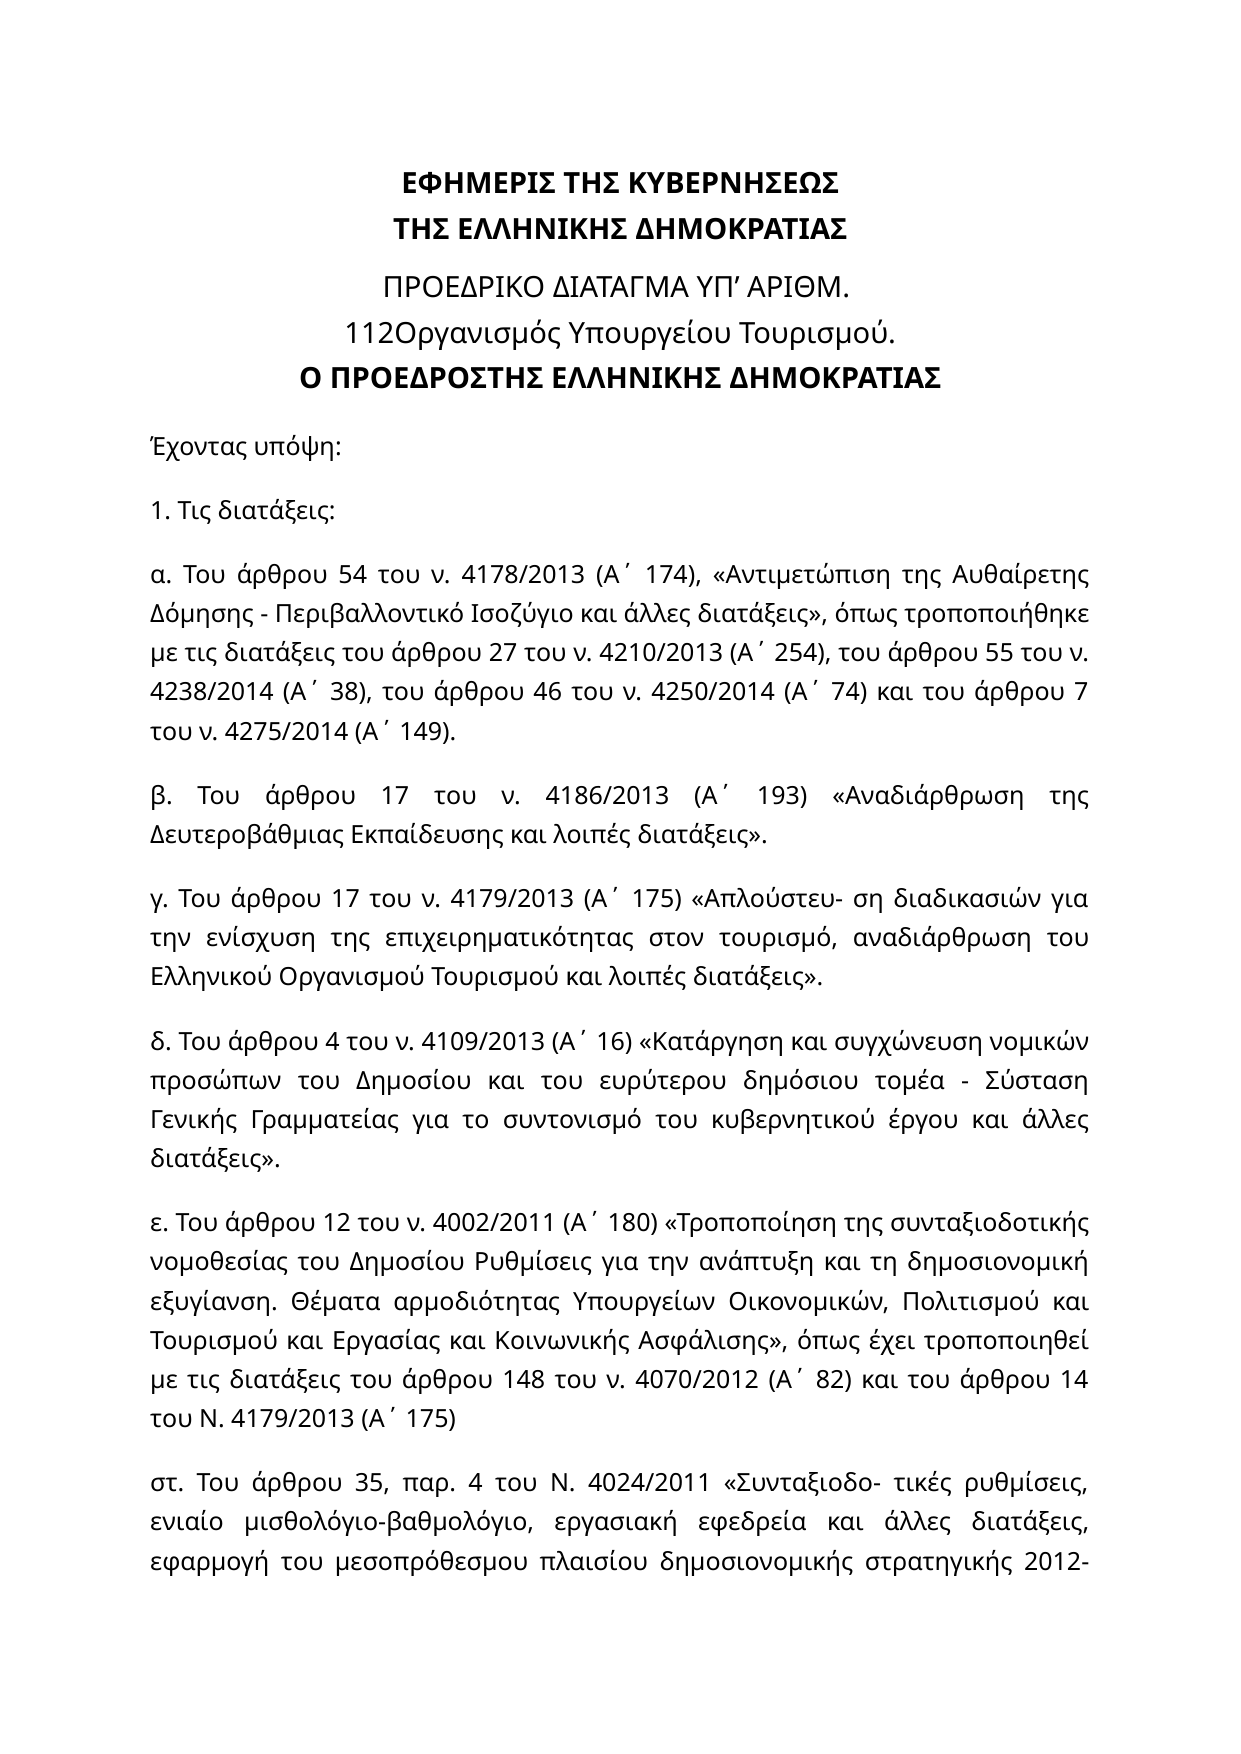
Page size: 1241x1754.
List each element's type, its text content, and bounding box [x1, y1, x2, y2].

text γ. Του άρθρου 17 του ν. 4179/2013 (Α΄ 175) «Απλούστευ- ση διαδικασιών για την ενίσχυση της επιχειρηματικότητας στον τουρισμό, αναδιάρθρωση του Ελληνικού Οργανισμού Τουρισμού και λοιπές διατάξεις». [150, 881, 1090, 993]
text α. Του άρθρου 54 του ν. 4178/2013 (Α΄ 174), «Αντιμετώπιση της Αυθαίρετης Δόμησης - Περιβαλλοντικό Ισοζύγιο και άλλες διατάξεις», όπως τροποποιήθηκε με τις διατάξεις του άρθρου 27 του ν. 4210/2013 (Α΄ 254), του άρθρου 55 του ν. 4238/2014 (Α΄ 38), του άρθρου 46 του ν. 4250/2014 (Α΄ 74) και του άρθρου 7 του ν. 4275/2014 (Α΄ 149). [150, 556, 1090, 747]
text δ. Του άρθρου 4 του ν. 4109/2013 (Α΄ 16) «Κατάργηση και συγχώνευση νομικών προσώπων του Δημοσίου και του ευρύτερου δημόσιου τομέα - Σύσταση Γενικής Γραμματείας για το συντονισμό του κυβερνητικού έργου και άλλες διατάξεις». [150, 1023, 1090, 1175]
text ε. Του άρθρου 12 του ν. 4002/2011 (Α΄ 180) «Τροποποίηση της συνταξιοδοτικής νομοθεσίας του Δημοσίου Ρυθμίσεις για την ανάπτυξη και τη δημοσιονομική εξυγίανση. Θέματα αρμοδιότητας Υπουργείων Οικονομικών, Πολιτισμού και Τουρισμού και Εργασίας και Κοινωνικής Ασφάλισης», όπως έχει τροποποιηθεί με τις διατάξεις του άρθρου 148 του ν. 4070/2012 (Α΄ 82) και του άρθρου 14 του Ν. 4179/2013 (Α΄ 175) [150, 1205, 1090, 1435]
text 1. Τις διατάξεις: [150, 492, 1090, 526]
text β. Του άρθρου 17 του ν. 4186/2013 (Α΄ 193) «Αναδιάρθρωση της Δευτεροβάθμιας Εκπαίδευσης και λοιπές διατάξεις». [150, 777, 1090, 851]
text στ. Του άρθρου 35, παρ. 4 του Ν. 4024/2011 «Συνταξιοδο- τικές ρυθμίσεις, ενιαίο μισθολόγιο-βαθμολόγιο, εργασιακή εφεδρεία και άλλες διατάξεις, εφαρμογή του μεσοπρόθεσμου πλαισίου δημοσιονομικής στρατηγικής 2012- [150, 1465, 1090, 1577]
text ΕΦΗΜΕΡΙΣ ΤΗΣ ΚΥΒΕΡΝΗΣΕΩΣ ΤΗΣ ΕΛΛΗΝΙΚΗΣ ΔΗΜΟΚΡΑΤΙΑΣ [150, 162, 1090, 248]
text ΠΡΟΕΔΡΙΚΟ ΔΙΑΤΑΓΜΑ ΥΠ’ ΑΡΙΘΜ. 112Οργανισμός Υπουργείου Τουρισμού. Ο ΠΡΟΕΔΡΟΣΤΗΣ ΕΛΛΗΝΙΚΗΣ ΔΗΜΟΚΡΑΤΙΑΣ [150, 266, 1090, 397]
text Έχοντας υπόψη: [150, 428, 1090, 462]
